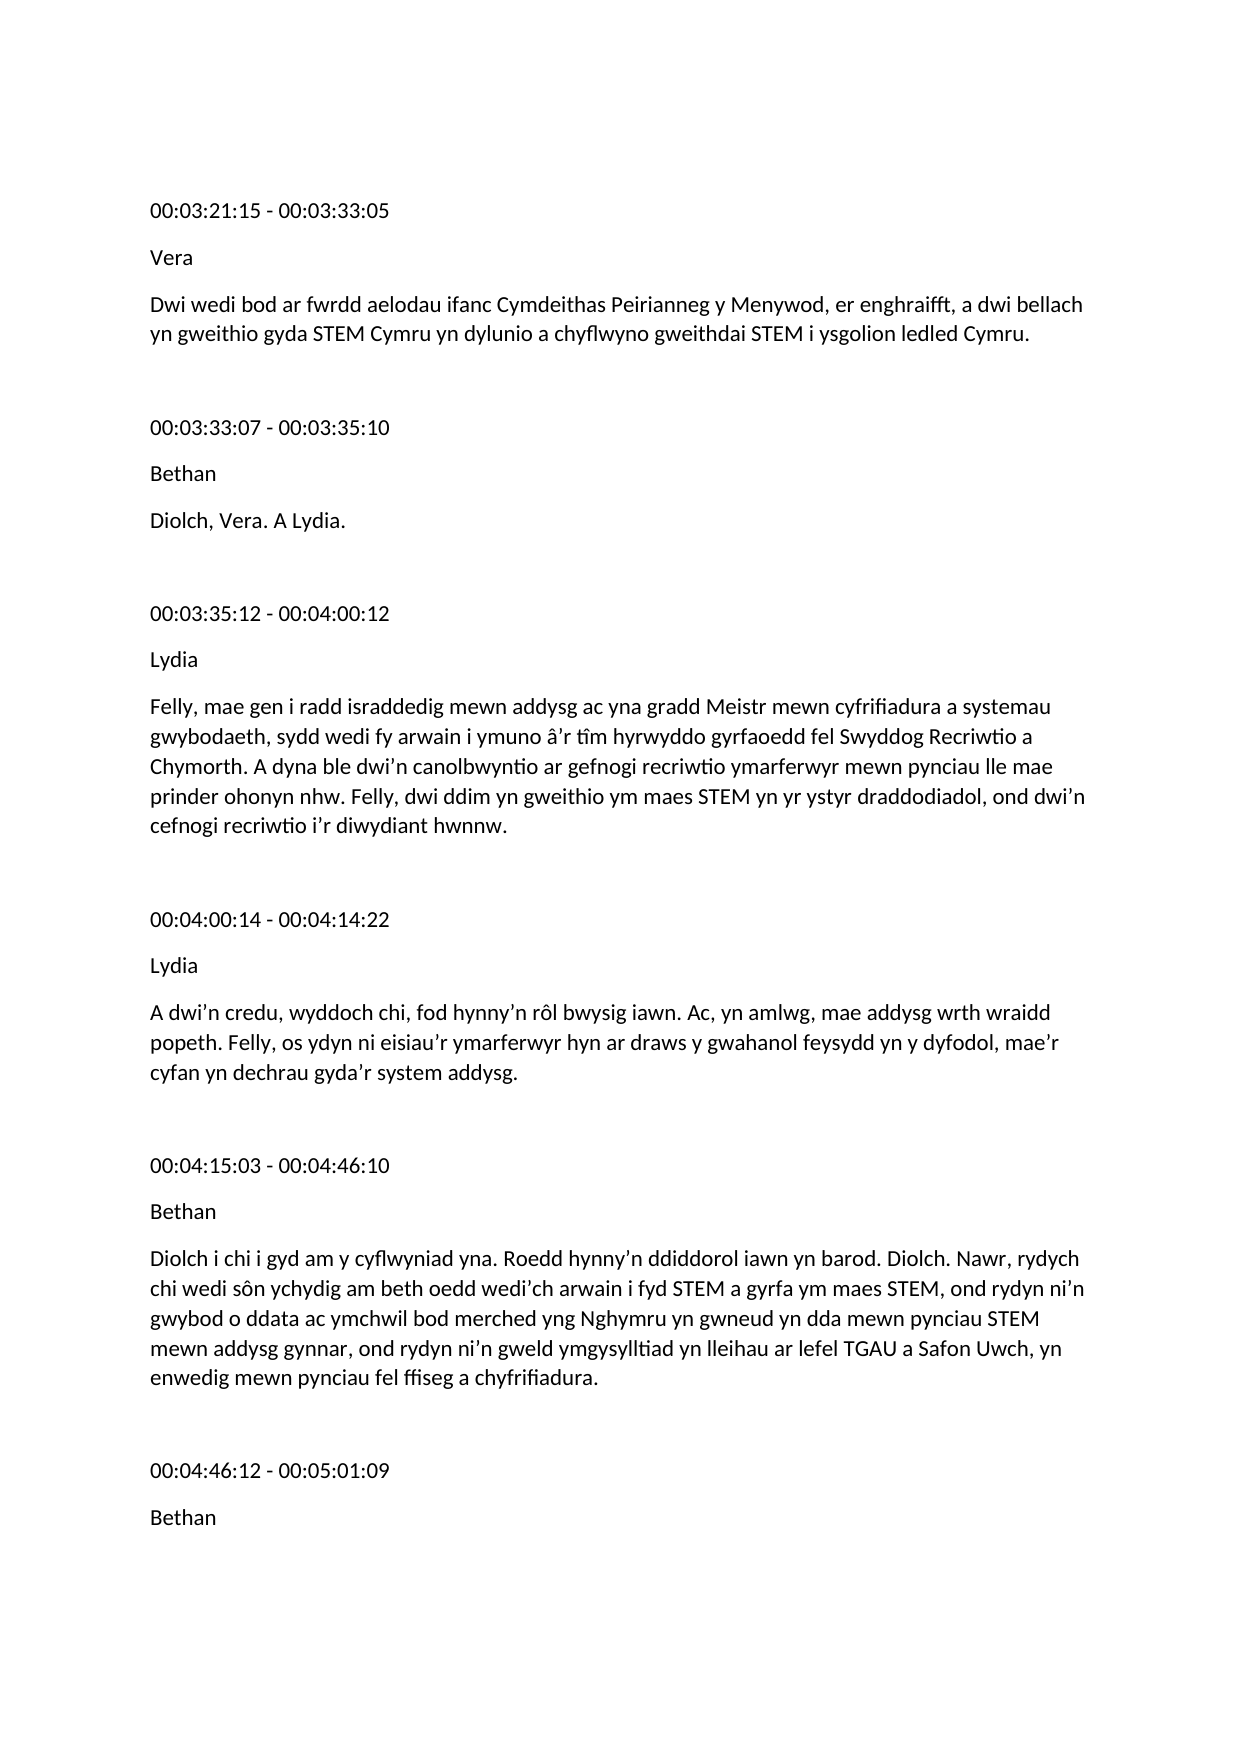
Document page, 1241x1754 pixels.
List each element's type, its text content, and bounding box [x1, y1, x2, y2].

text Felly, mae gen i radd israddedig mewn addysg ac yna gradd Meistr mewn cyfrifiadura a systemau gwybodaeth, sydd wedi fy arwain i ymuno â’r tîm hyrwyddo gyrfaoedd fel Swyddog Recriwtio a Chymorth. A dyna ble dwi’n canolbwyntio ar gefnogi recriwtio ymarferwyr mewn pynciau lle mae prinder ohonyn nhw. Felly, dwi ddim yn gweithio ym maes STEM yn yr ystyr draddodiadol, ond dwi’n cefnogi recriwtio i’r diwydiant hwnnw. [150, 692, 1090, 840]
text Lydia [150, 646, 1090, 673]
text Lydia [150, 951, 1090, 979]
text 00:03:21:15 - 00:03:33:05 [150, 197, 1090, 224]
text 00:04:15:03 - 00:04:46:10 [150, 1151, 1090, 1179]
text 00:04:46:12 - 00:05:01:09 [150, 1457, 1090, 1485]
text Bethan [150, 459, 1090, 487]
text Vera [150, 243, 1090, 271]
text Diolch, Vera. A Lydia. [150, 506, 1090, 534]
text A dwi’n credu, wyddoch chi, fod hynny’n rôl bwysig iawn. Ac, yn amlwg, mae addysg wrth wraidd popeth. Felly, os ydyn ni eisiau’r ymarferwyr hyn ar draws y gwahanol feysydd yn y dyfodol, mae’r cyfan yn dechrau gyda’r system addysg. [150, 998, 1090, 1086]
text 00:03:33:07 - 00:03:35:10 [150, 413, 1090, 441]
text 00:03:35:12 - 00:04:00:12 [150, 599, 1090, 627]
text Bethan [150, 1197, 1090, 1225]
text 00:04:00:14 - 00:04:14:22 [150, 905, 1090, 933]
text Diolch i chi i gyd am y cyflwyniad yna. Roedd hynny’n ddiddorol iawn yn barod. Diolch. Nawr, rydych chi wedi sôn ychydig am beth oedd wedi’ch arwain i fyd STEM a gyrfa ym maes STEM, ond rydyn ni’n gwybod o ddata ac ymchwil bod merched yng Nghymru yn gwneud yn dda mewn pynciau STEM mewn addysg gynnar, ond rydyn ni’n gweld ymgysylltiad yn lleihau ar lefel TGAU a Safon Uwch, yn enwedig mewn pynciau fel ffiseg a chyfrifiadura. [150, 1244, 1090, 1392]
text Dwi wedi bod ar fwrdd aelodau ifanc Cymdeithas Peirianneg y Menywod, er enghraifft, a dwi bellach yn gweithio gyda STEM Cymru yn dylunio a chyflwyno gweithdai STEM i ysgolion ledled Cymru. [150, 290, 1090, 348]
text Bethan [150, 1503, 1090, 1531]
